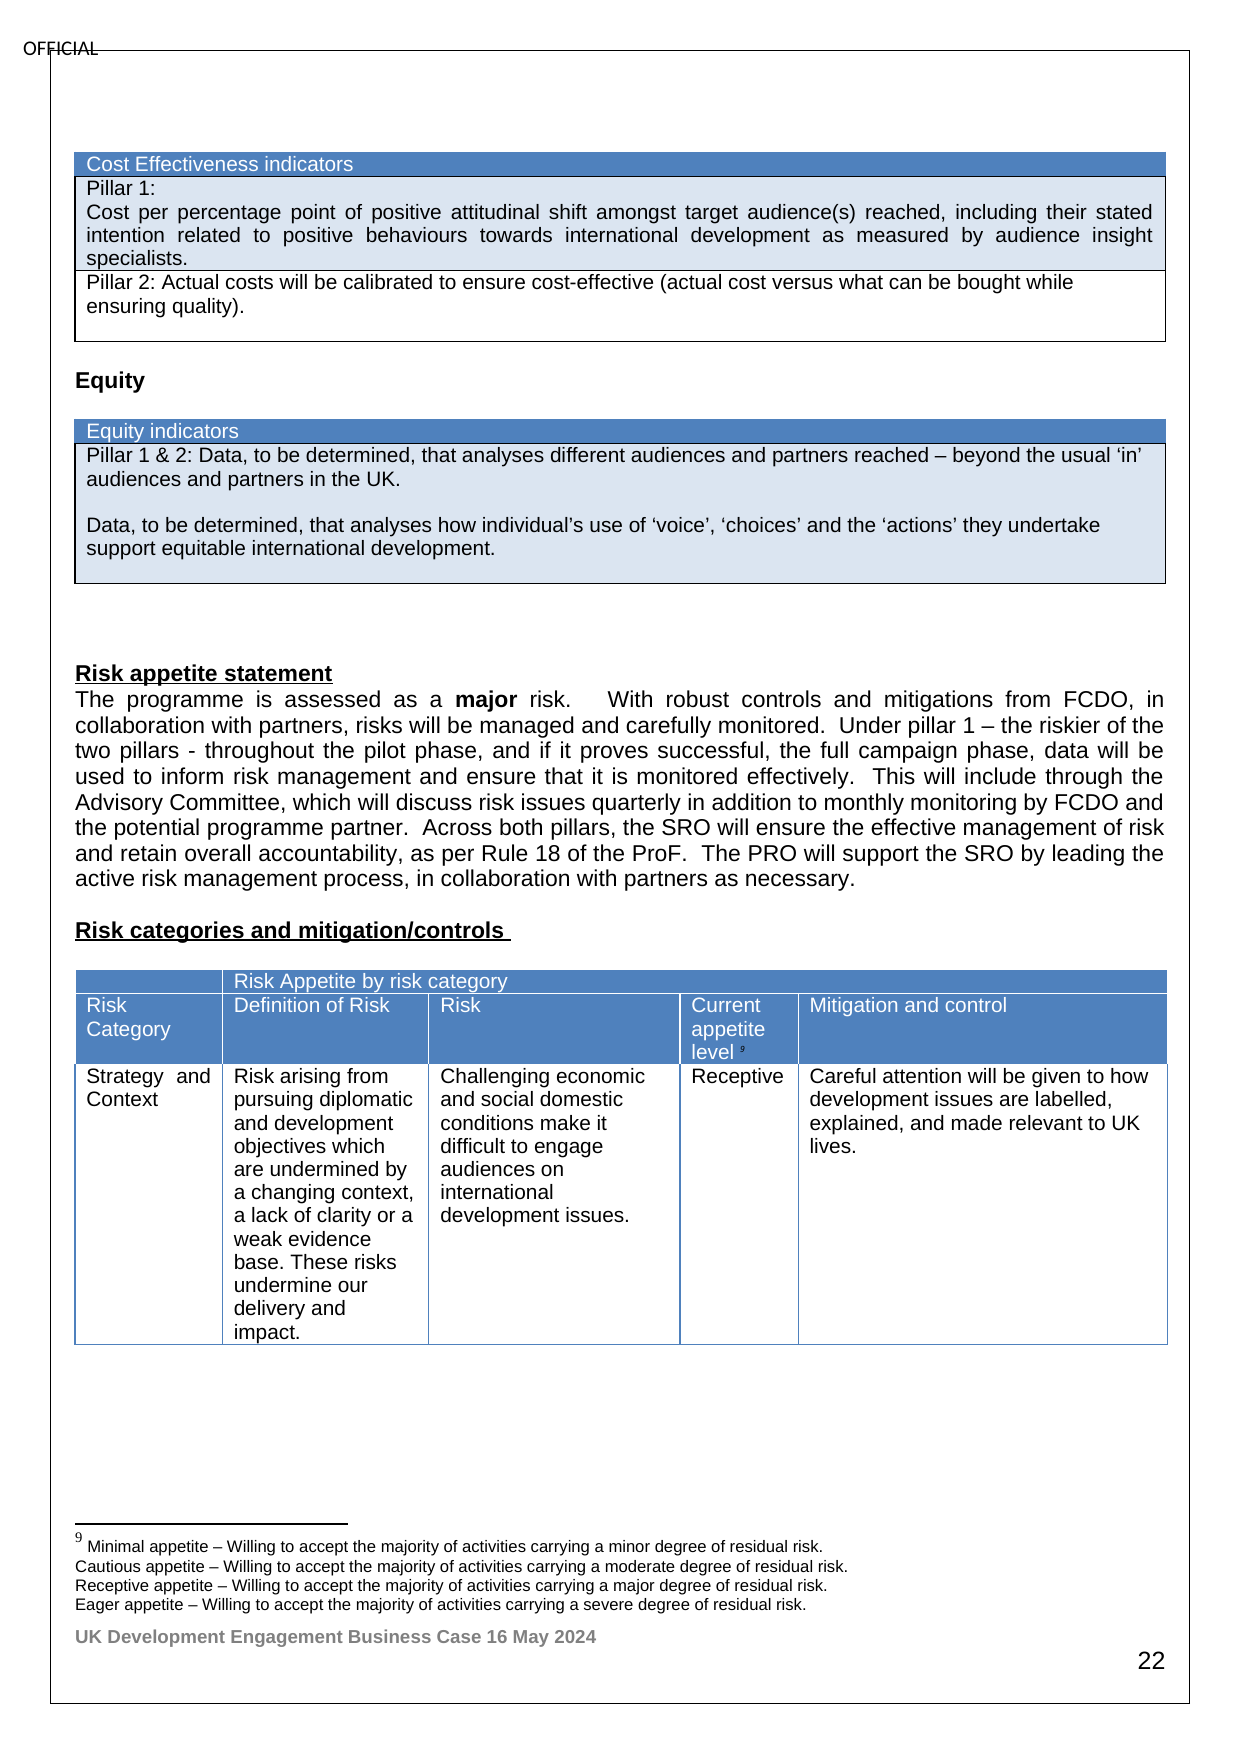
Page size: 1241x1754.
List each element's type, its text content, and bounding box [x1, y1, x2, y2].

table_cell Current appetite level [681, 994, 798, 1064]
table_cell Careful attention will be given to how development issues are labelled, explained, and made relevant to UK lives. [799, 1065, 1167, 1343]
text Risk appetite statement [75, 661, 1165, 687]
table_cell Challenging economic and social domestic conditions make it difficult to engage audiences on international development issues. [429, 1065, 679, 1343]
table_cell Definition of Risk [223, 994, 428, 1064]
table_cell Mitigation and control [799, 994, 1167, 1064]
table_header [76, 970, 222, 993]
table_header Cost Effectiveness indicators [76, 153, 504, 176]
table_cell Risk [429, 994, 679, 1064]
table_cell Receptive [681, 1065, 798, 1343]
table_cell Pillar 1: Cost per percentage point of positive attitudinal shift amongst target audience(s) reached, including their stated intention related to positive behaviours towards international development as measured by audience insight specialists. [76, 177, 1165, 270]
table_cell Strategy and Context [76, 1065, 222, 1343]
table_cell Risk Category [76, 994, 222, 1064]
text Risk categories and mitigation/controls [75, 917, 1165, 943]
table_cell Risk arising from pursuing diplomatic and development objectives which are undermined by a changing context, a lack of clarity or a weak evidence base. These risks undermine our delivery and impact. [223, 1065, 428, 1343]
table_cell Pillar 2: Actual costs will be calibrated to ensure cost-effective (actual cost versus what can be bought while ensuring quality). [76, 271, 1165, 341]
table_header [504, 153, 1165, 176]
text Equity [75, 367, 1165, 393]
table_cell Pillar 1 & 2: Data, to be determined, that analyses different audiences and partners reached – beyond the usual ‘in’ audiences and partners in the UK. Data, to be determined, that analyses how individual’s use of ‘voice’, ‘choices’ and the ‘actions’ they undertake support equitable international development. [76, 444, 1165, 583]
table_header Risk Appetite by risk category [223, 970, 1167, 993]
table_header Equity indicators [76, 420, 504, 443]
text The programme is assessed as a major risk. With robust controls and mitigations from FCDO, in collaboration with partners, risks will be managed and carefully monitored. Under pillar 1 – the riskier of the two pillars - throughout the pilot phase, and if it proves successful, the full campaign phase, data will be used to inform risk management and ensure that it is monitored effectively. This will include through the Advisory Committee, which will discuss risk issues quarterly in addition to monthly monitoring by FCDO and the potential programme partner. Across both pillars, the SRO will ensure the effective management of risk and retain overall accountability, as per Rule 18 of the ProF. The PRO will support the SRO by leading the active risk management process, in collaboration with partners as necessary. [75, 687, 1165, 892]
table_header [504, 420, 1165, 443]
